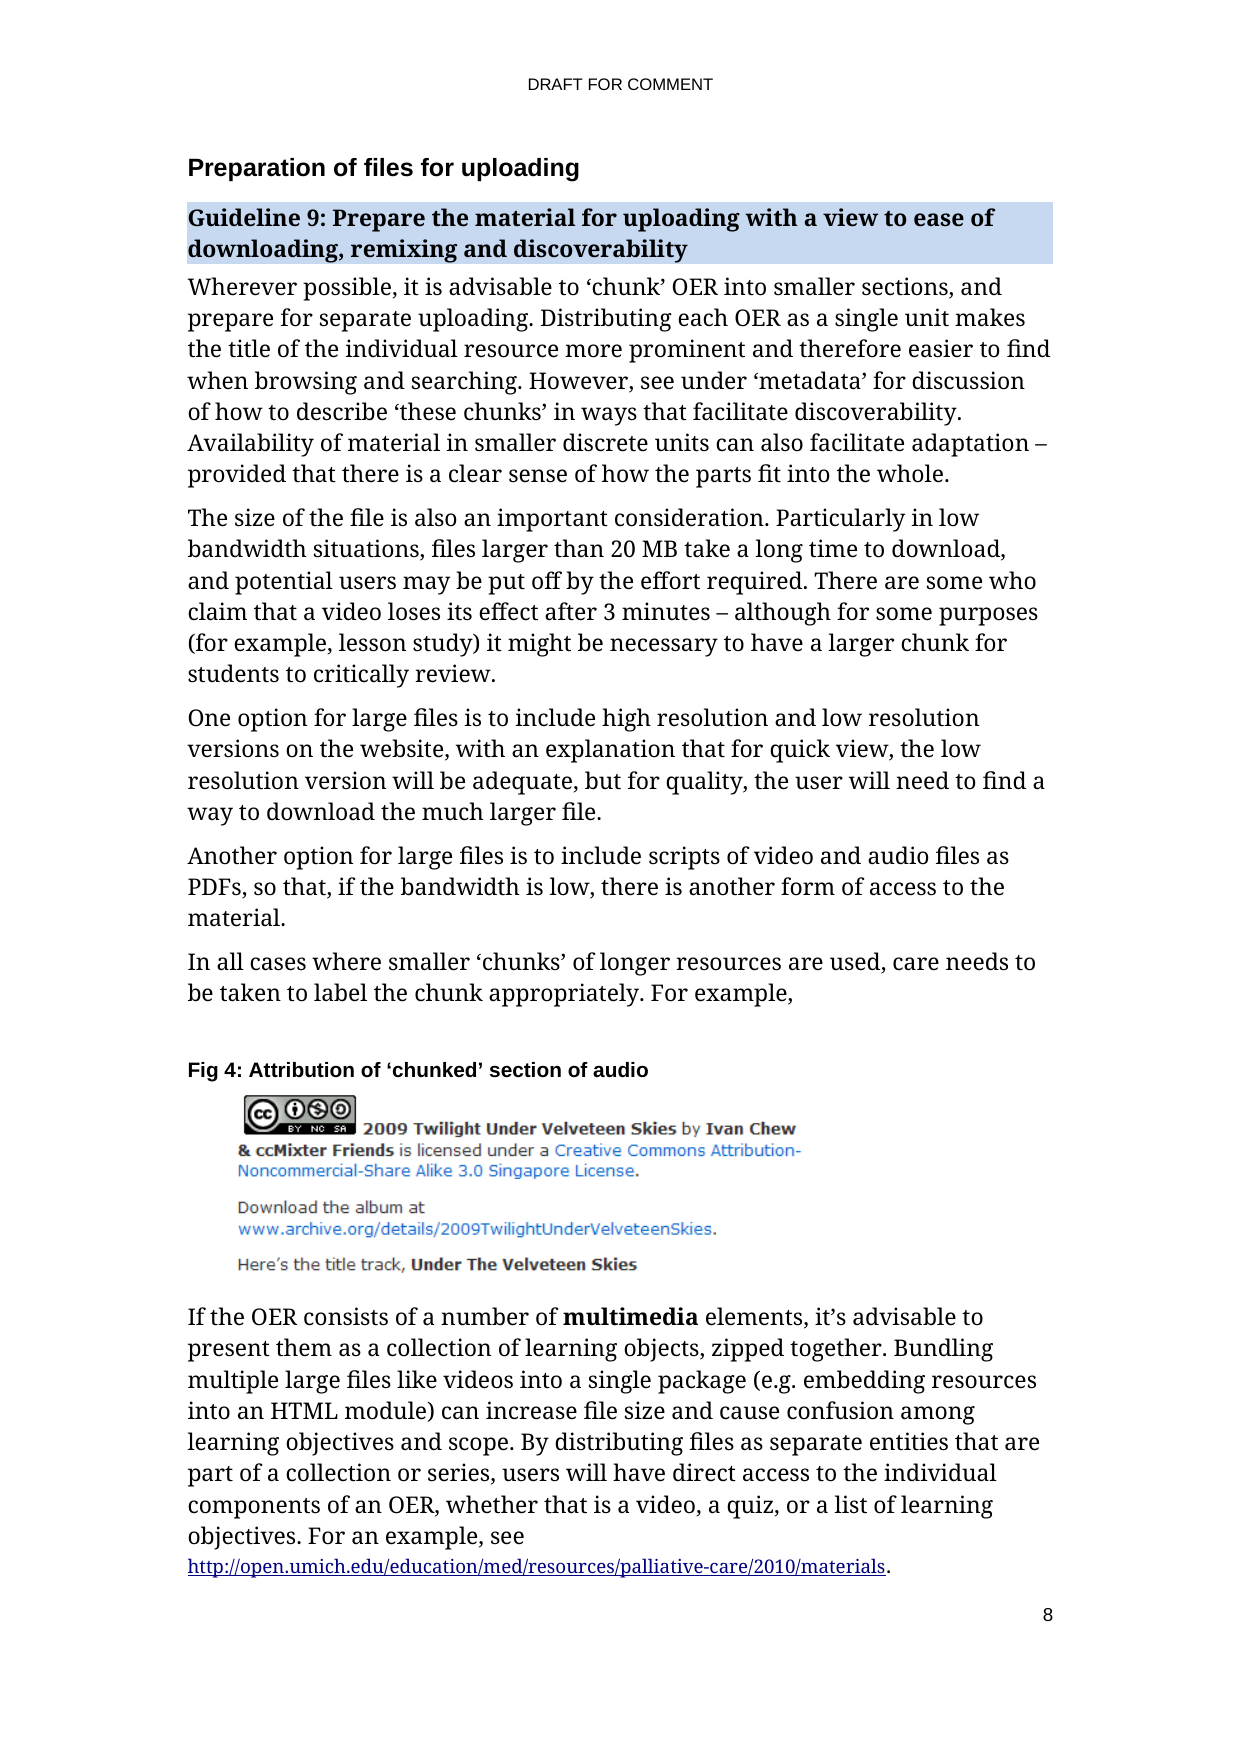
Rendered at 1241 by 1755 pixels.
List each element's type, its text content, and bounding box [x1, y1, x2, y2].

subtitle Guideline 9: Prepare the material for uploading with a view to ease of downloading, remixing and discoverability [187, 202, 1053, 264]
text In all cases where smaller ‘chunks’ of longer resources are used, care needs to be taken to label the chunk appropriately. For example, [187, 946, 1053, 1008]
text The size of the file is also an important consideration. Particularly in low bandwidth situations, files larger than 20 MB take a long time to download, and potential users may be put off by the effort required. There are some who claim that a video loses its effect after 3 minutes – although for some purposes (for example, lesson study) it might be necessary to have a larger chunk for students to critically review. [187, 502, 1053, 689]
subtitle Preparation of files for uploading [187, 150, 1053, 183]
text If the OER consists of a number of multimedia elements, it’s advisable to present them as a collection of learning objects, zipped together. Bundling multiple large files like videos into a single package (e.g. embedding resources into an HTML module) can increase file size and cause confusion among learning objectives and scope. By distributing files as separate entities that are part of a collection or series, users will have direct access to the individual components of an OER, whether that is a video, a quiz, or a list of learning objectives. For an example, see http://open.umich.edu/education/med/resources/palliative-care/2010/materials. [187, 1301, 1053, 1579]
text Wherever possible, it is advisable to ‘chunk’ OER into smaller sections, and prepare for separate uploading. Distributing each OER as a single unit makes the title of the individual resource more prominent and therefore easier to find when browsing and searching. However, see under ‘metadata’ for discussion of how to describe ‘these chunks’ in ways that facilitate discoverability. Availability of material in smaller discrete units can also facilitate adaptation – provided that there is a clear sense of how the parts fit into the whole. [187, 271, 1053, 489]
text One option for large files is to include high resolution and low resolution versions on the website, with an explanation that for quick view, the low resolution version will be adequate, but for quality, the user will need to find a way to download the much larger file. [187, 702, 1053, 827]
text Fig 4: Attribution of ‘chunked’ section of audio [187, 1058, 1053, 1082]
text Another option for large files is to include scripts of video and audio files as PDFs, so that, if the bandwidth is low, there is another form of access to the material. [187, 839, 1053, 933]
